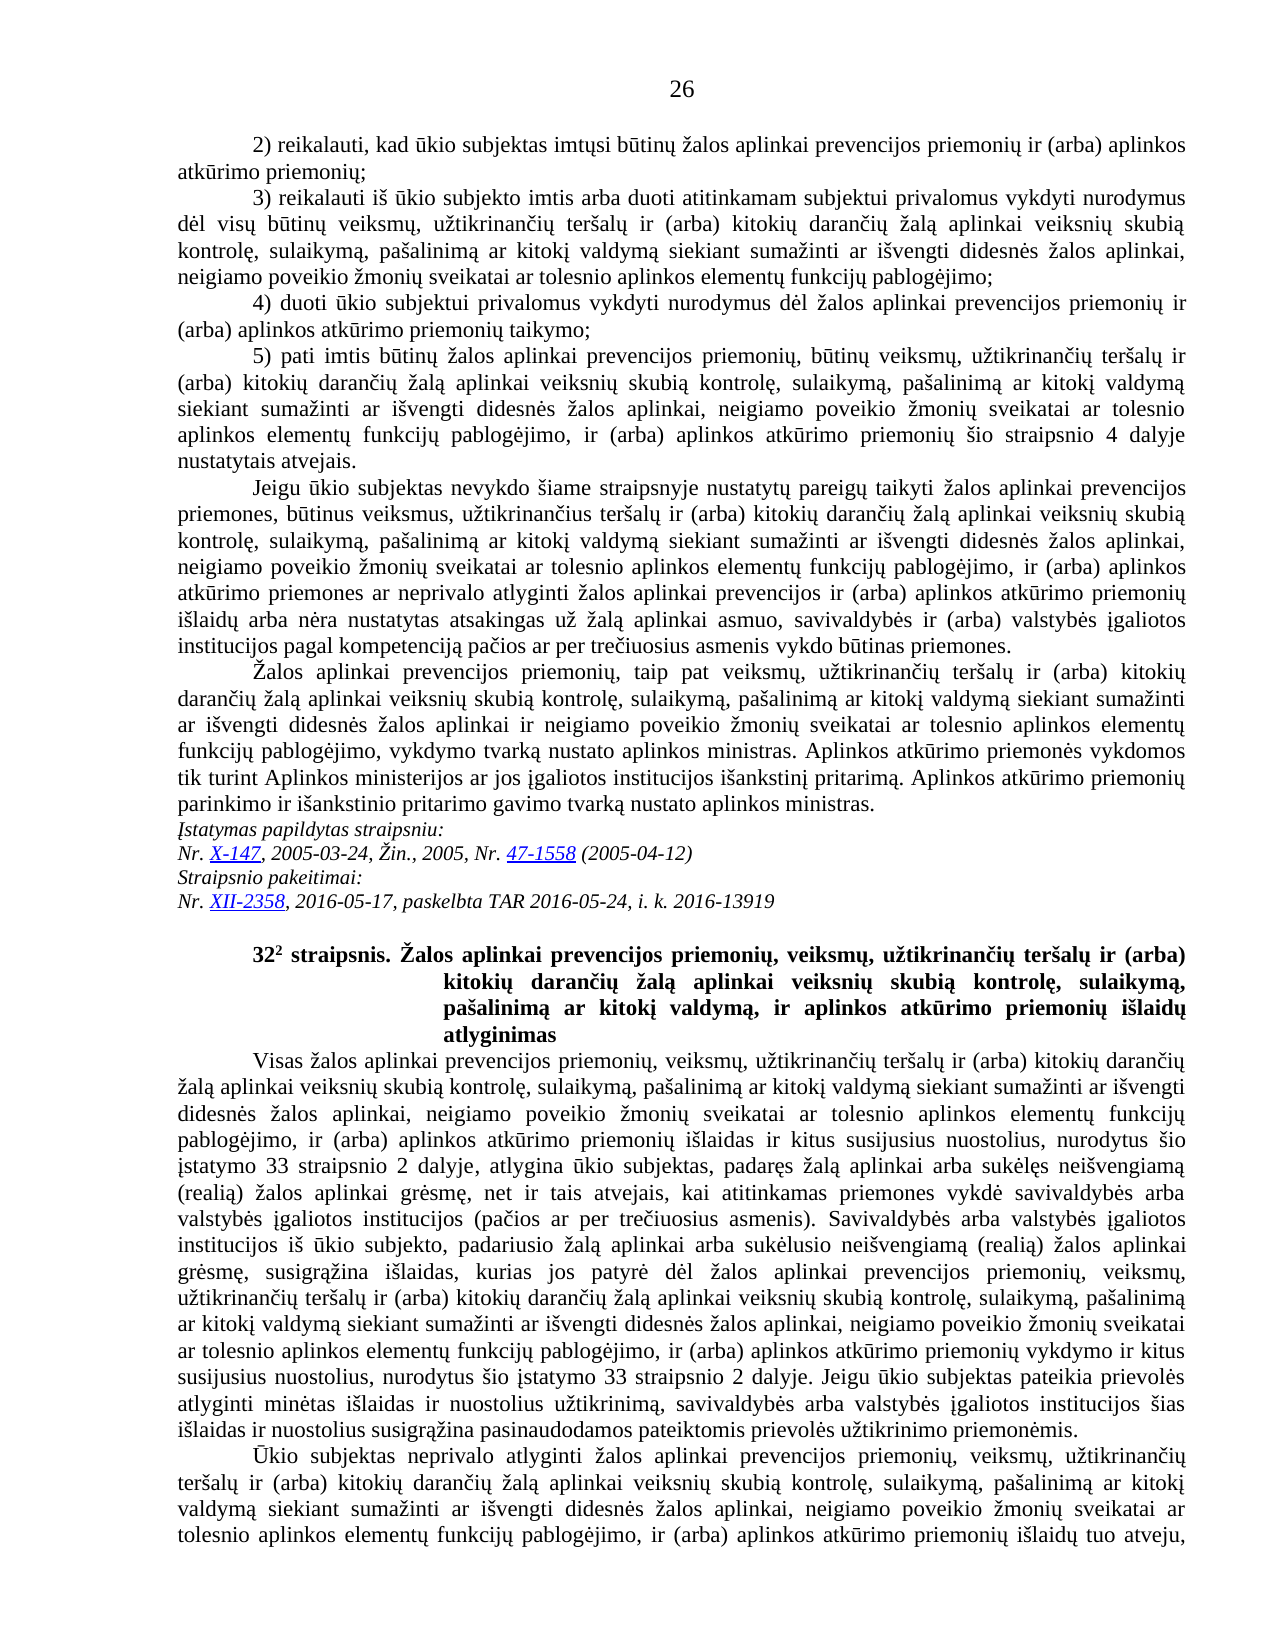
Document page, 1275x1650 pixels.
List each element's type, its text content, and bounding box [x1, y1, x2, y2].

text 322 straipsnis. Žalos aplinkai prevencijos priemonių, veiksmų, užtikrinančių teršalų ir (arba) kitokių darančių žalą aplinkai veiksnių skubią kontrolę, sulaikymą, pašalinimą ar kitokį valdymą, ir aplinkos atkūrimo priemonių išlaidų atlyginimas [252, 942, 1186, 1047]
text 4) duoti ūkio subjektui privalomus vykdyti nurodymus dėl žalos aplinkai prevencijos priemonių ir (arba) aplinkos atkūrimo priemonių taikymo; [177, 289, 1186, 342]
text Ūkio subjektas neprivalo atlyginti žalos aplinkai prevencijos priemonių, veiksmų, užtikrinančių teršalų ir (arba) kitokių darančių žalą aplinkai veiksnių skubią kontrolę, sulaikymą, pašalinimą ar kitokį valdymą siekiant sumažinti ar išvengti didesnės žalos aplinkai, neigiamo poveikio žmonių sveikatai ar tolesnio aplinkos elementų funkcijų pablogėjimo, ir (arba) aplinkos atkūrimo priemonių išlaidų tuo atveju, [177, 1442, 1186, 1548]
text Jeigu ūkio subjektas nevykdo šiame straipsnyje nustatytų pareigų taikyti žalos aplinkai prevencijos priemones, būtinus veiksmus, užtikrinančius teršalų ir (arba) kitokių darančių žalą aplinkai veiksnių skubią kontrolę, sulaikymą, pašalinimą ar kitokį valdymą siekiant sumažinti ar išvengti didesnės žalos aplinkai, neigiamo poveikio žmonių sveikatai ar tolesnio aplinkos elementų funkcijų pablogėjimo, ir (arba) aplinkos atkūrimo priemones ar neprivalo atlyginti žalos aplinkai prevencijos ir (arba) aplinkos atkūrimo priemonių išlaidų arba nėra nustatytas atsakingas už žalą aplinkai asmuo, savivaldybės ir (arba) valstybės įgaliotos institucijos pagal kompetenciją pačios ar per trečiuosius asmenis vykdo būtinas priemones. [177, 474, 1186, 658]
text Visas žalos aplinkai prevencijos priemonių, veiksmų, užtikrinančių teršalų ir (arba) kitokių darančių žalą aplinkai veiksnių skubią kontrolę, sulaikymą, pašalinimą ar kitokį valdymą siekiant sumažinti ar išvengti didesnės žalos aplinkai, neigiamo poveikio žmonių sveikatai ar tolesnio aplinkos elementų funkcijų pablogėjimo, ir (arba) aplinkos atkūrimo priemonių išlaidas ir kitus susijusius nuostolius, nurodytus šio įstatymo 33 straipsnio 2 dalyje, atlygina ūkio subjektas, padaręs žalą aplinkai arba sukėlęs neišvengiamą (realią) žalos aplinkai grėsmę, net ir tais atvejais, kai atitinkamas priemones vykdė savivaldybės arba valstybės įgaliotos institucijos (pačios ar per trečiuosius asmenis). Savivaldybės arba valstybės įgaliotos institucijos iš ūkio subjekto, padariusio žalą aplinkai arba sukėlusio neišvengiamą (realią) žalos aplinkai grėsmę, susigrąžina išlaidas, kurias jos patyrė dėl žalos aplinkai prevencijos priemonių, veiksmų, užtikrinančių teršalų ir (arba) kitokių darančių žalą aplinkai veiksnių skubią kontrolę, sulaikymą, pašalinimą ar kitokį valdymą siekiant sumažinti ar išvengti didesnės žalos aplinkai, neigiamo poveikio žmonių sveikatai ar tolesnio aplinkos elementų funkcijų pablogėjimo, ir (arba) aplinkos atkūrimo priemonių vykdymo ir kitus susijusius nuostolius, nurodytus šio įstatymo 33 straipsnio 2 dalyje. Jeigu ūkio subjektas pateikia prievolės atlyginti minėtas išlaidas ir nuostolius užtikrinimą, savivaldybės arba valstybės įgaliotos institucijos šias išlaidas ir nuostolius susigrąžina pasinaudodamos pateiktomis prievolės užtikrinimo priemonėmis. [177, 1047, 1186, 1442]
text 3) reikalauti iš ūkio subjekto imtis arba duoti atitinkamam subjektui privalomus vykdyti nurodymus dėl visų būtinų veiksmų, užtikrinančių teršalų ir (arba) kitokių darančių žalą aplinkai veiksnių skubią kontrolę, sulaikymą, pašalinimą ar kitokį valdymą siekiant sumažinti ar išvengti didesnės žalos aplinkai, neigiamo poveikio žmonių sveikatai ar tolesnio aplinkos elementų funkcijų pablogėjimo; [177, 184, 1186, 289]
text Įstatymas papildytas straipsniu: [177, 817, 1186, 841]
text 5) pati imtis būtinų žalos aplinkai prevencijos priemonių, būtinų veiksmų, užtikrinančių teršalų ir (arba) kitokių darančių žalą aplinkai veiksnių skubią kontrolę, sulaikymą, pašalinimą ar kitokį valdymą siekiant sumažinti ar išvengti didesnės žalos aplinkai, neigiamo poveikio žmonių sveikatai ar tolesnio aplinkos elementų funkcijų pablogėjimo, ir (arba) aplinkos atkūrimo priemonių šio straipsnio 4 dalyje nustatytais atvejais. [177, 342, 1186, 474]
text 2) reikalauti, kad ūkio subjektas imtųsi būtinų žalos aplinkai prevencijos priemonių ir (arba) aplinkos atkūrimo priemonių; [177, 131, 1186, 184]
text Žalos aplinkai prevencijos priemonių, taip pat veiksmų, užtikrinančių teršalų ir (arba) kitokių darančių žalą aplinkai veiksnių skubią kontrolę, sulaikymą, pašalinimą ar kitokį valdymą siekiant sumažinti ar išvengti didesnės žalos aplinkai ir neigiamo poveikio žmonių sveikatai ar tolesnio aplinkos elementų funkcijų pablogėjimo, vykdymo tvarką nustato aplinkos ministras. Aplinkos atkūrimo priemonės vykdomos tik turint Aplinkos ministerijos ar jos įgaliotos institucijos išankstinį pritarimą. Aplinkos atkūrimo priemonių parinkimo ir išankstinio pritarimo gavimo tvarką nustato aplinkos ministras. [177, 658, 1186, 817]
text Nr. X-147, 2005-03-24, Žin., 2005, Nr. 47-1558 (2005-04-12) [177, 841, 1186, 865]
text Straipsnio pakeitimai: [177, 865, 1186, 889]
text Nr. XII-2358, 2016-05-17, paskelbta TAR 2016-05-24, i. k. 2016-13919 [177, 889, 1186, 913]
